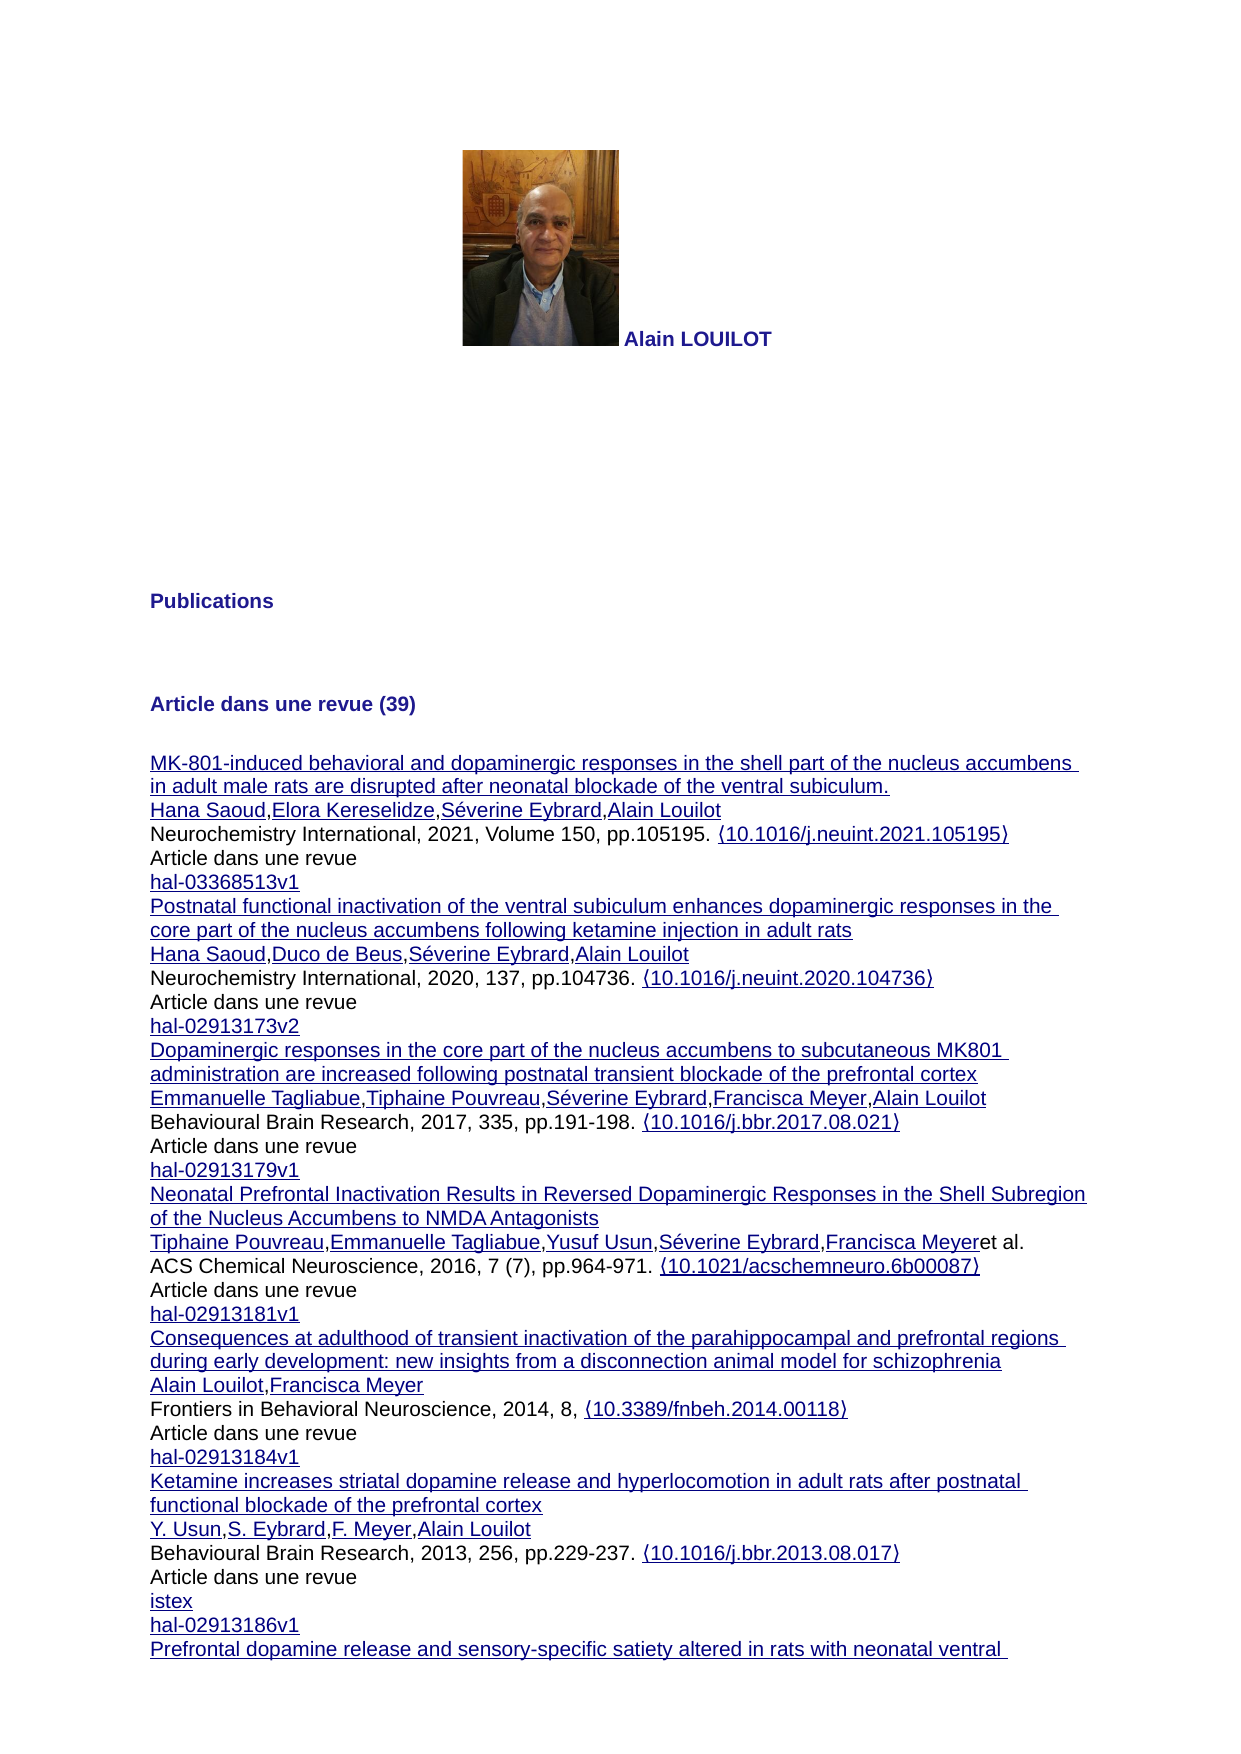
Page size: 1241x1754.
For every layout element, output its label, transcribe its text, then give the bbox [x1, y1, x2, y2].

table_cell Postnatal functional inactivation of the ventral subiculum enhances dopaminergic responses in the core part of the nucleus accumbens following ketamine injection in adult rats Hana Saoud,Duco de Beus,Séverine Eybrard,Alain Louilot Neurochemistry International, 2020, 137, pp.104736. ⟨10.1016/j.neuint.2020.104736⟩ Article dans une revue hal-02913173v2 [150, 894, 1090, 1038]
table_header MK-801-induced behavioral and dopaminergic responses in the shell part of the nucleus accumbens in adult male rats are disrupted after neonatal blockade of the ventral subiculum. Hana Saoud,Elora Kereselidze,Séverine Eybrard,Alain Louilot Neurochemistry International, 2021, Volume 150, pp.105195. ⟨10.1016/j.neuint.2021.105195⟩ Article dans une revue hal-03368513v1 [150, 750, 1090, 894]
subtitle Article dans une revue (39) [150, 692, 1090, 716]
table_cell Prefrontal dopamine release and sensory-specific satiety altered in rats with neonatal ventral [150, 1637, 1090, 1661]
table_cell Neonatal Prefrontal Inactivation Results in Reversed Dopaminergic Responses in the Shell Subregion of the Nucleus Accumbens to NMDA Antagonists Tiphaine Pouvreau,Emmanuelle Tagliabue,Yusuf Usun,Séverine Eybrard,Francisca Meyeret al. ACS Chemical Neuroscience, 2016, 7 (7), pp.964-971. ⟨10.1021/acschemneuro.6b00087⟩ Article dans une revue hal-02913181v1 [150, 1182, 1090, 1325]
picture [462, 150, 619, 346]
table_cell Ketamine increases striatal dopamine release and hyperlocomotion in adult rats after postnatal functional blockade of the prefrontal cortex Y. Usun,S. Eybrard,F. Meyer,Alain Louilot Behavioural Brain Research, 2013, 256, pp.229-237. ⟨10.1016/j.bbr.2013.08.017⟩ Article dans une revue istex hal-02913186v1 [150, 1469, 1090, 1637]
subtitle Alain LOUILOT [150, 150, 1090, 350]
table_cell Consequences at adulthood of transient inactivation of the parahippocampal and prefrontal regions during early development: new insights from a disconnection animal model for schizophrenia Alain Louilot,Francisca Meyer Frontiers in Behavioral Neuroscience, 2014, 8, ⟨10.3389/fnbeh.2014.00118⟩ Article dans une revue hal-02913184v1 [150, 1325, 1090, 1469]
subtitle Publications [150, 589, 1090, 613]
table_cell Dopaminergic responses in the core part of the nucleus accumbens to subcutaneous MK801 administration are increased following postnatal transient blockade of the prefrontal cortex Emmanuelle Tagliabue,Tiphaine Pouvreau,Séverine Eybrard,Francisca Meyer,Alain Louilot Behavioural Brain Research, 2017, 335, pp.191-198. ⟨10.1016/j.bbr.2017.08.021⟩ Article dans une revue hal-02913179v1 [150, 1038, 1090, 1182]
